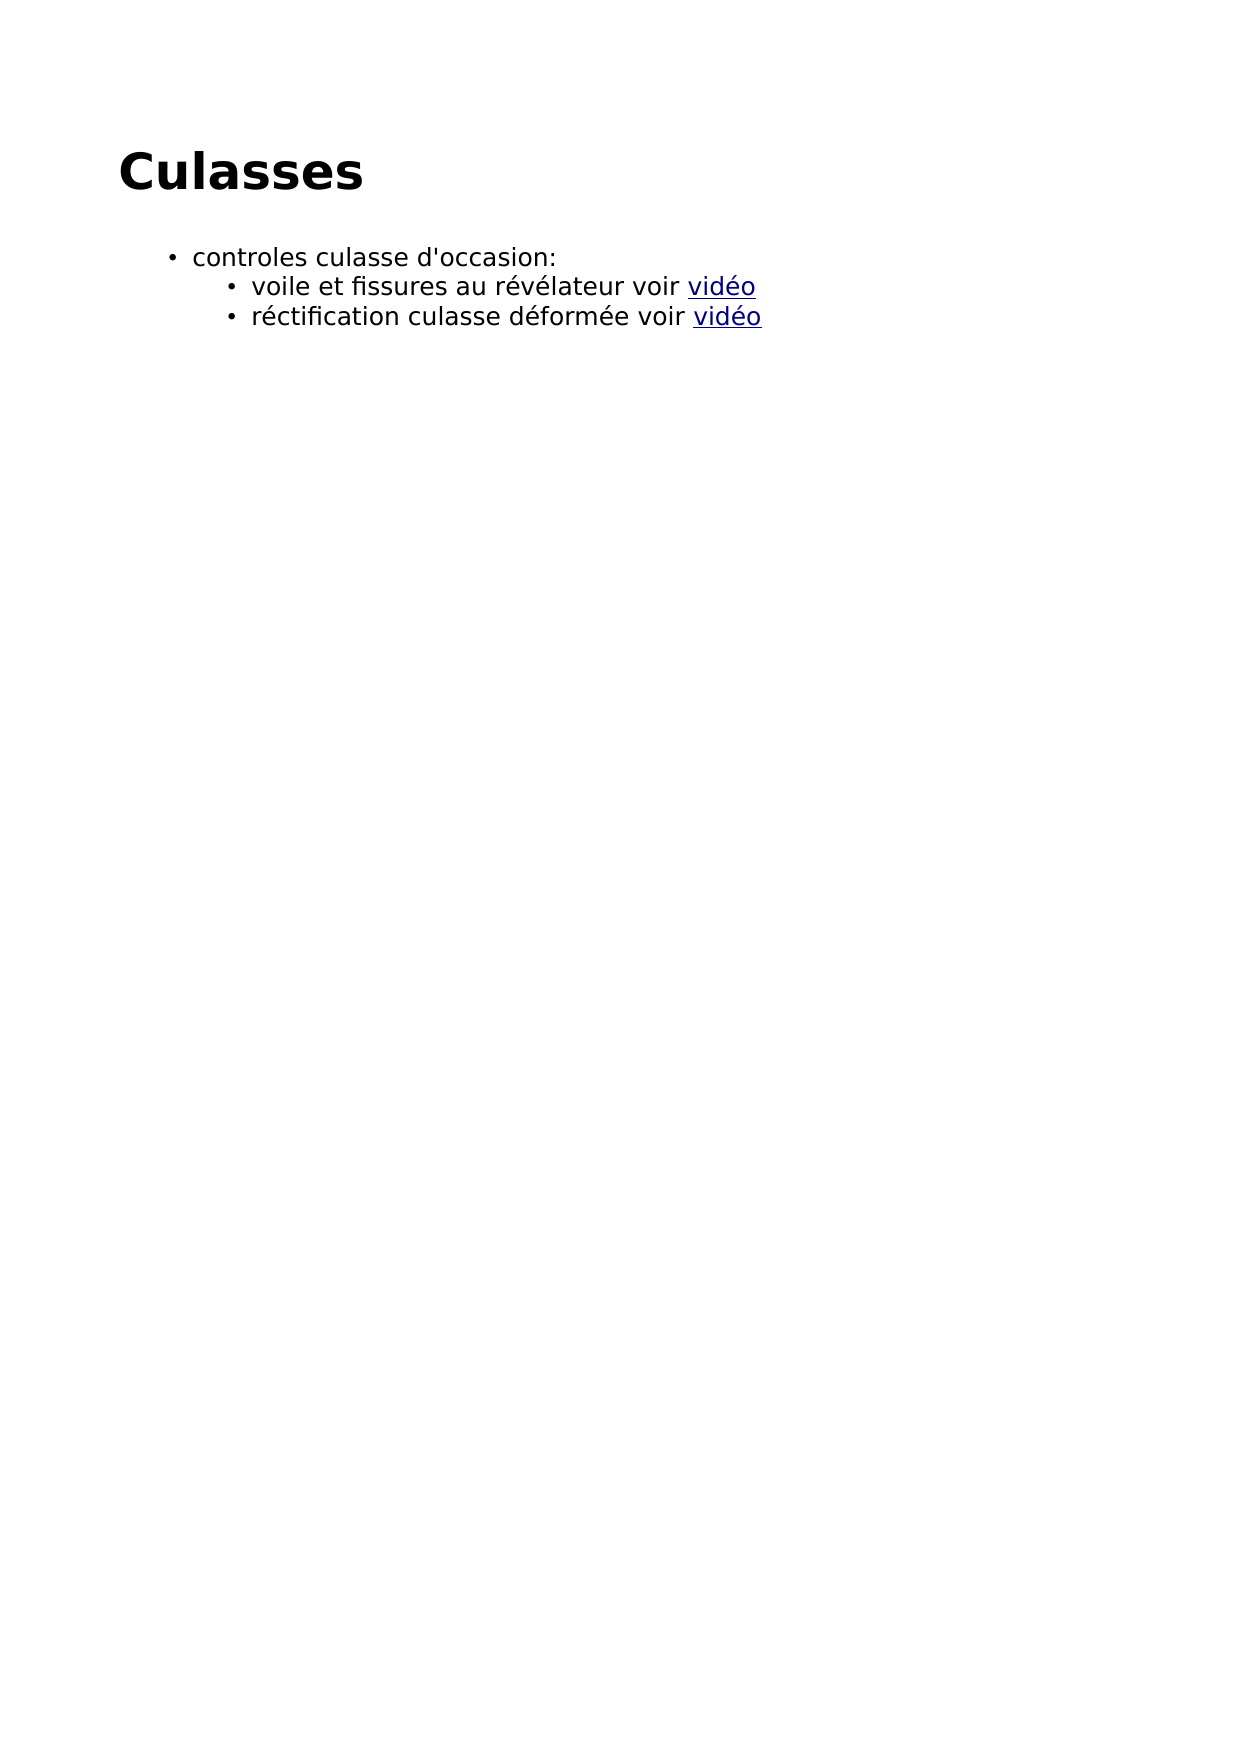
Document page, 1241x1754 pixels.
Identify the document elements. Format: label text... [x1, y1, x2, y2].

list controles culasse d'occasion: [177, 243, 1122, 272]
list réctification culasse déformée voir vidéo [236, 302, 1122, 331]
subtitle Culasses [118, 143, 1122, 201]
list voile et fissures au révélateur voir vidéo [236, 272, 1122, 302]
